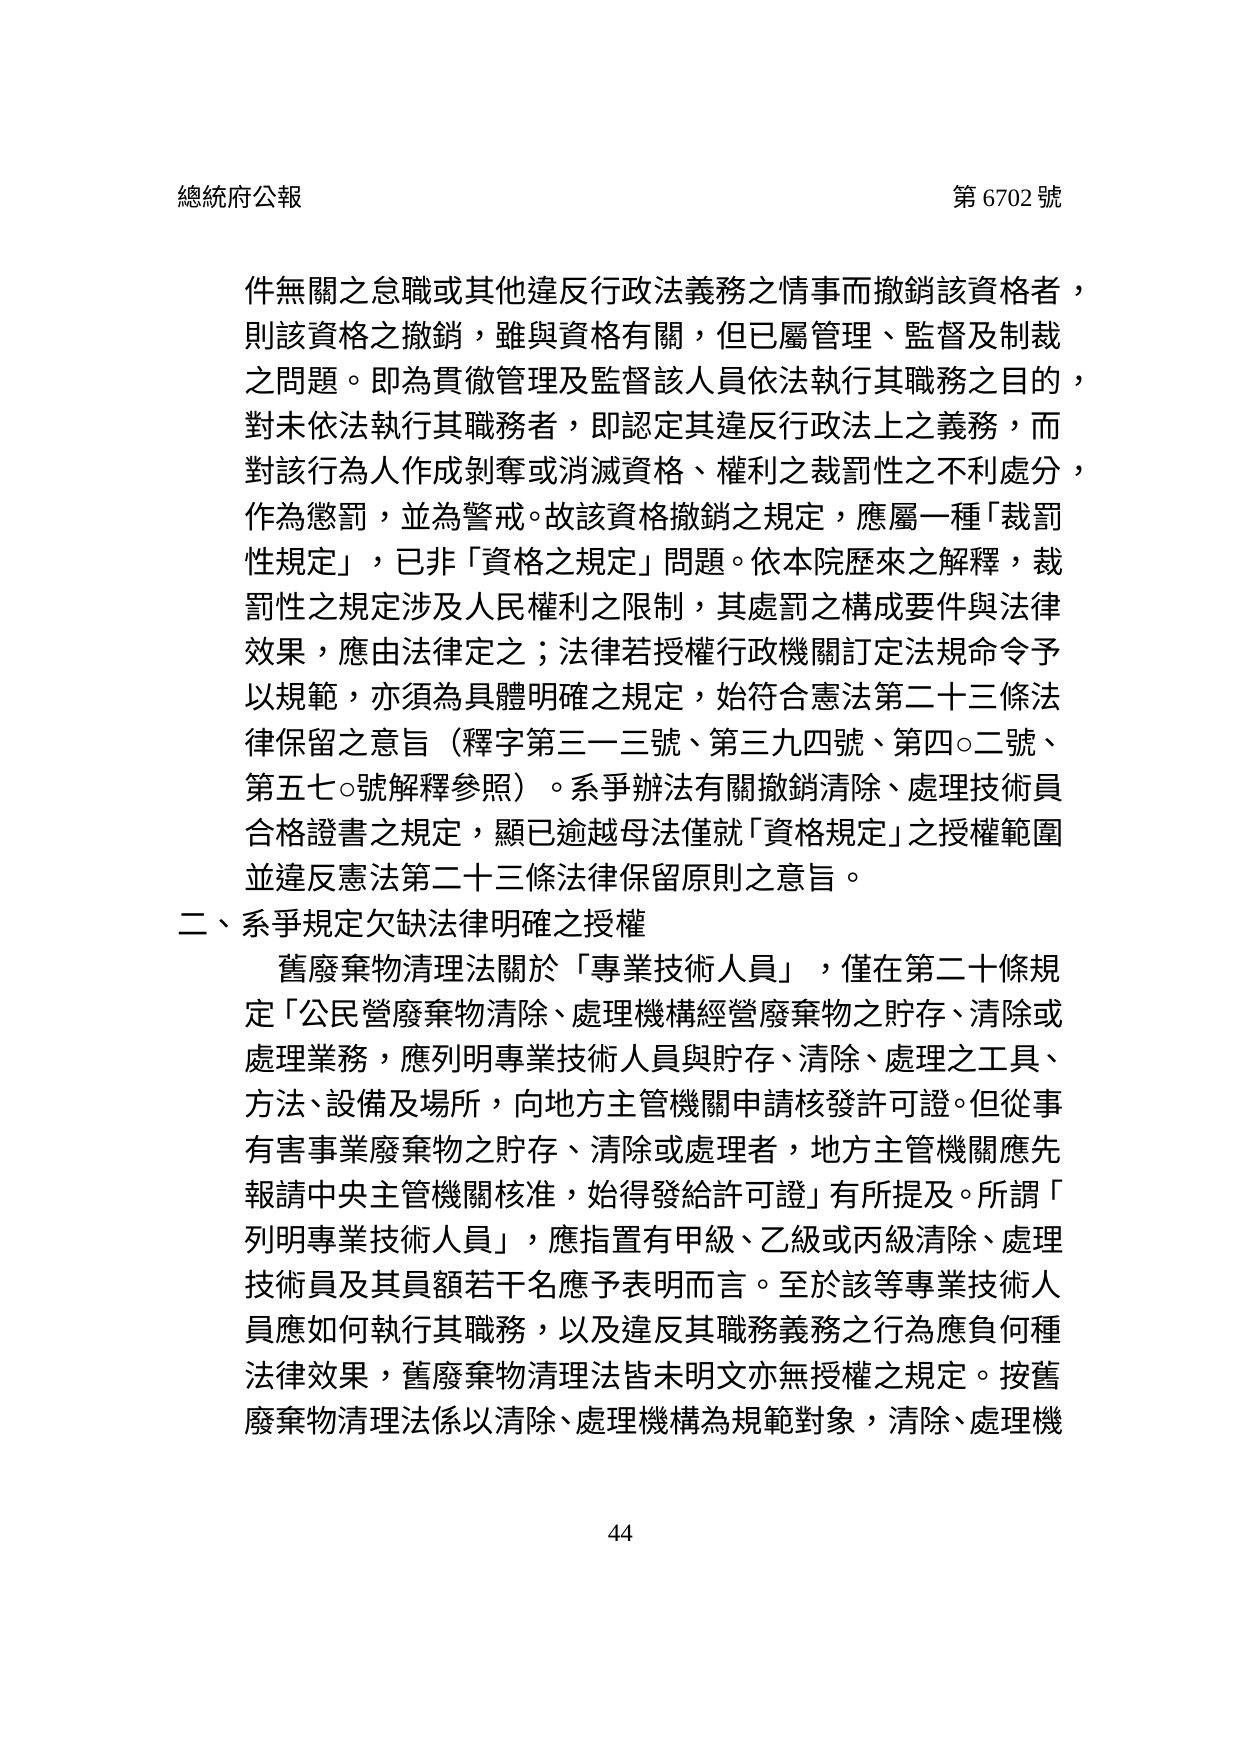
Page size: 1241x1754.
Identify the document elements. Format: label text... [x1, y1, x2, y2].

text 二、系爭規定欠缺法律明確之授權 [177, 899, 1063, 944]
text 舊廢棄物清理法關於「專業技術人員」，僅在第二十條規定「公民營廢棄物清除、處理機構經營廢棄物之貯存、清除或處理業務，應列明專業技術人員與貯存、清除、處理之工具、方法、設備及場所，向地方主管機關申請核發許可證。但從事有害事業廢棄物之貯存、清除或處理者，地方主管機關應先報請中央主管機關核准，始得發給許可證」有所提及。所謂「列明專業技術人員」，應指置有甲級、乙級或丙級清除、處理技術員及其員額若干名應予表明而言。至於該等專業技術人員應如何執行其職務，以及違反其職務義務之行為應負何種法律效果，舊廢棄物清理法皆未明文亦無授權之規定。按舊廢棄物清理法係以清除、處理機構為規範對象，清除、處理機構清除、處理廢棄物之行為，實際上係由技術員負責操作實施，因而授權訂定之系爭辦法，依授權意旨，縱令可以涵蓋就清除、處理技術員應如何執行其職務之事項作技術性、細節性之補充規定，惟違反該職務執行規定之法律效果，如規定剝奪、消滅其工作之資格者，則因涉及人民權利之限制，即應由法律定之或應有法律明確之授權，始不牴觸法律保留原則。系爭規定，欠缺此法律之明確授權，甚且母法就技術員之「管理」並無規定亦無授權訂定命令予以規範，即逕行規定撤銷清除、處理技術員合格證書之構成要件及法律效果，已違反憲法第二十三條法律保留原則，並嚴重侵害該等技術員受憲法第十五條保障之工作權之行使。 [244, 944, 1063, 1441]
text 舊廢棄物清理法第二十一條雖明文「專業技術人員之資格」由中央主管機關定之，而有關「資格」之規定，有積極資格及消極資格之分。積極資格要求相關人員必須具備一定條件，例如一定之學經歷、領有一定之證照或證書等。消極資格則要求相關人員不得具有一定之情事，例如未曾犯一定之罪或未受禁治產宣告等。如未具備積極資格或具有消極資格所定情事，而竟取得該資格者，主管機關得以錯誤為由，撤銷該已取得之資格，凡此等情事之規定，仍屬資格規定之範疇。反之，如不涉及積極資格及消極資格所定情事，而是與資格要件無關之怠職或其他違反行政法義務之情事而撤銷該資格者，則該資格之撤銷，雖與資格有關，但已屬管理、監督及制裁之問題。即為貫徹管理及監督該人員依法執行其職務之目的，對未依法執行其職務者，即認定其違反行政法上之義務，而對該行為人作成剝奪或消滅資格、權利之裁罰性之不利處分，作為懲罰，並為警戒。故該資格撤銷之規定，應屬一種「裁罰性規定」，已非「資格之規定」問題。依本院歷來之解釋，裁罰性之規定涉及人民權利之限制，其處罰之構成要件與法律效果，應由法律定之；法律若授權行政機關訂定法規命令予以規範，亦須為具體明確之規定，始符合憲法第二十三條法律保留之意旨（釋字第三一三號、第三九四號、第四○二號、第五七○號解釋參照）。系爭辦法有關撤銷清除、處理技術員合格證書之規定，顯已逾越母法僅就「資格規定」之授權範圍，並違反憲法第二十三條法律保留原則之意旨。 [244, 266, 1063, 899]
